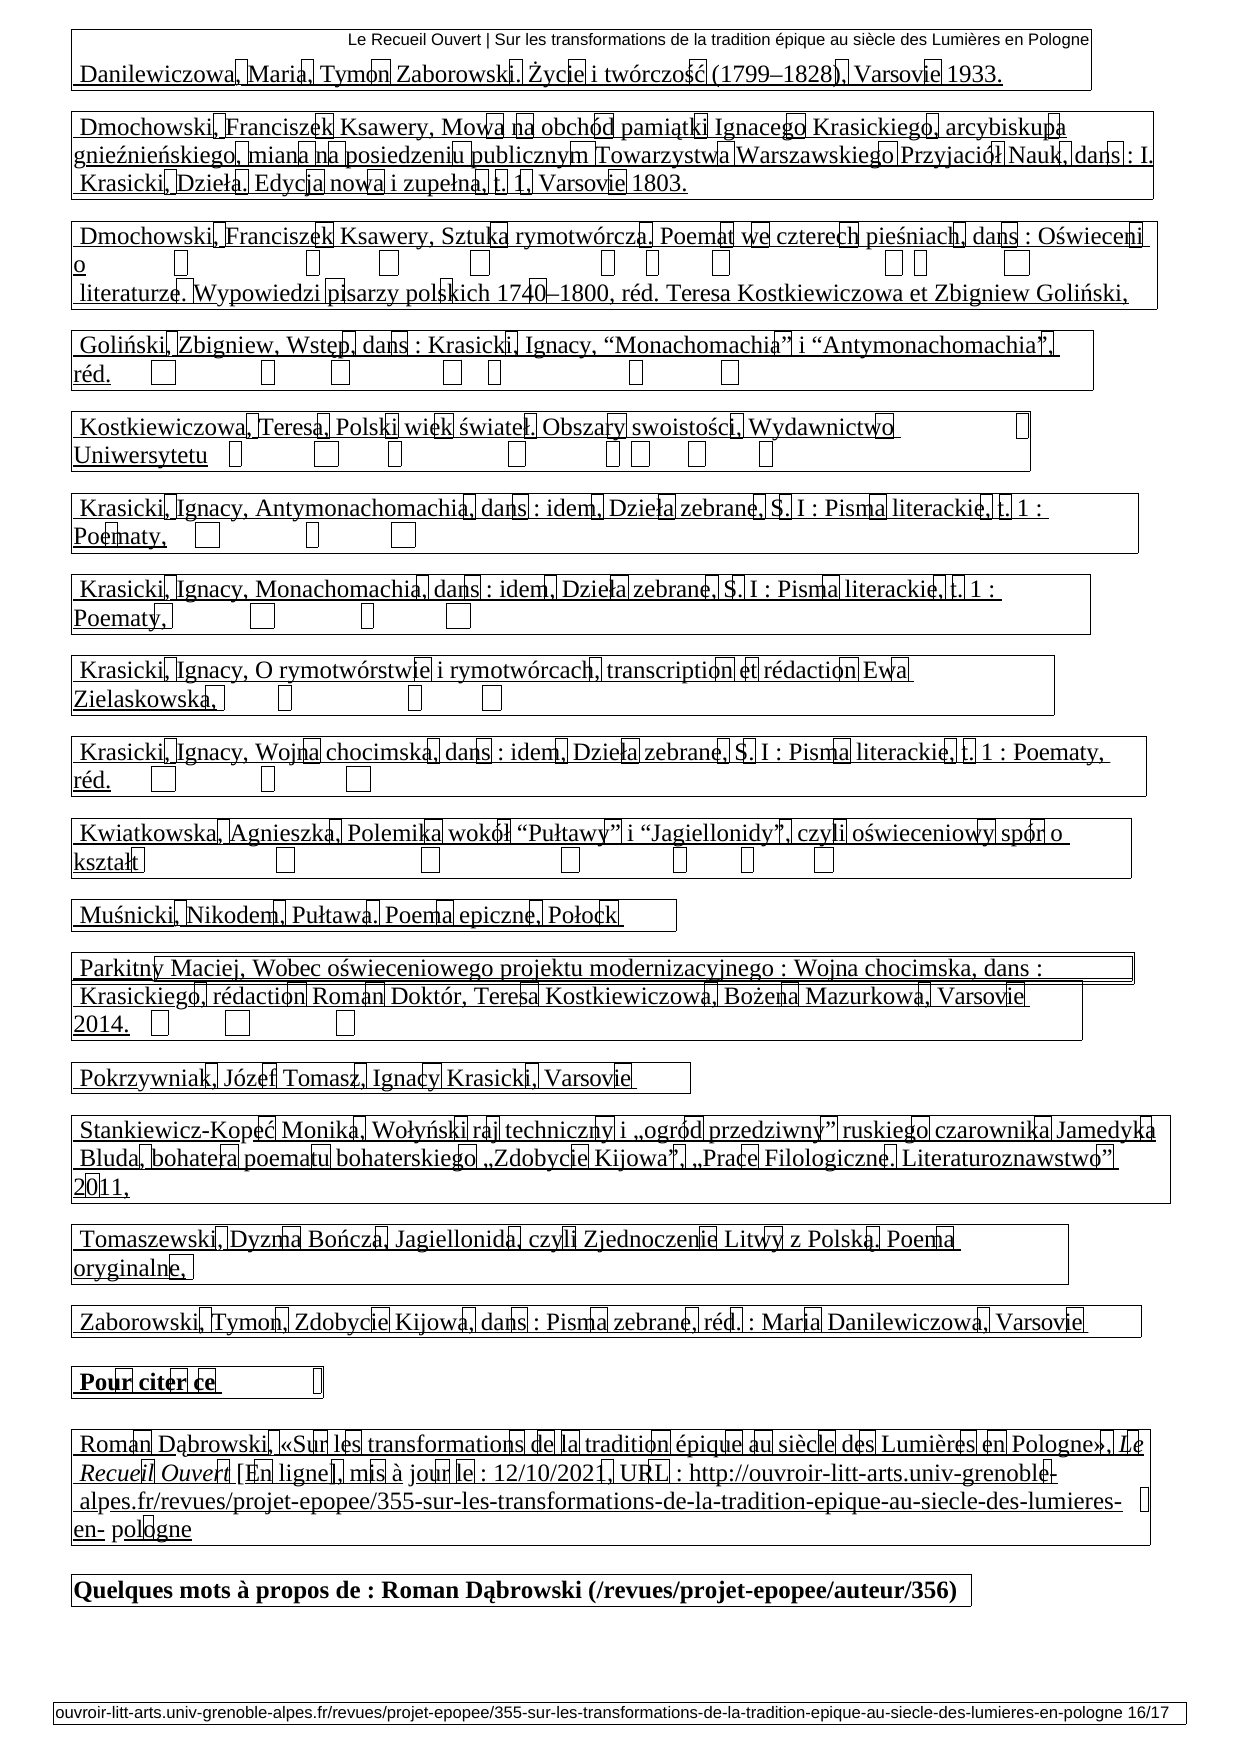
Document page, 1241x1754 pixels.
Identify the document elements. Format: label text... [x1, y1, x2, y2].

text Danilewiczowa, Maria, Tymon Zaborowski. Życie i twórczość (1799–1828), Varsovie 1933. [73, 59, 1091, 88]
text Zaborowski, Tymon, Zdobycie Kijowa, dans : Pisma zebrane, réd. : Maria Danilewiczowa, Varsovie 1936. [822, 1307, 977, 1332]
text Pour citer ce document [73, 1367, 132, 1392]
text Kwiatkowska, Agnieszka, Polemika wokół “Pułtawy” i “Jagiellonidy”, czyli oświeceniowy spór o kształt [73, 819, 1131, 876]
text Pokrzywniak, Józef Tomasz, Ignacy Krasicki, Varsovie 1992. [539, 1063, 614, 1088]
text Krasicki, Ignacy, Wojna chocimska, dans : idem, Dzieła zebrane, S. I : Pisma literackie, t. 1 : Poematy, réd. [73, 737, 1146, 794]
text Stankiewicz-Kopeć Monika, Wołyński raj techniczny i „ogród przedziwny” ruskiego czarownika Jamedyka [73, 1116, 1170, 1144]
text Muśnicki, Nikodem, Pułtawa. Poema epiczne, Połock 1803. [454, 900, 529, 925]
text Roman Dąbrowski, «Sur les transformations de la tradition épique au siècle des Lumières en Pologne», Le [73, 1430, 1150, 1458]
text Krasicki, Dzieła. Edycja nowa i zupełna, t. 1, Varsovie 1803. [73, 169, 1153, 197]
text Pokrzywniak, Józef Tomasz, Ignacy Krasicki, Varsovie 1992. [367, 1063, 422, 1088]
text Recueil Ouvert [En ligne], mis à jour le : 12/10/2021, URL : http://ouvroir-litt-arts.univ-grenoble- [73, 1458, 1150, 1487]
text Pokrzywniak, Józef Tomasz, Ignacy Krasicki, Varsovie 1992. [277, 1063, 354, 1088]
text Kostkiewiczowa, Teresa, Polski wiek świateł. Obszary swoistości, Wydawnictwo Uniwersytetu [73, 412, 1030, 469]
text Zaborowski, Tymon, Zdobycie Kijowa, dans : Pisma zebrane, réd. : Maria Danilewiczowa, Varsovie 1936. [73, 1307, 199, 1332]
text Zaborowski, Tymon, Zdobycie Kijowa, dans : Pisma zebrane, réd. : Maria Danilewiczowa, Varsovie 1936. [289, 1307, 371, 1332]
text Parkitny Maciej, Wobec oświeceniowego projektu modernizacyjnego : Wojna chocimska, dans : Czytanie [73, 953, 1134, 984]
text alpes.fr/revues/projet-epopee/355-sur-les-transformations-de-la-tradition-epique-au-siecle-des-lumieres-en- pologne [73, 1487, 1150, 1543]
text Muśnicki, Nikodem, Pułtawa. Poema epiczne, Połock 1803. [73, 900, 174, 925]
text Muśnicki, Nikodem, Pułtawa. Poema epiczne, Połock 1803. [380, 900, 436, 925]
text Muśnicki, Nikodem, Pułtawa. Poema epiczne, Połock 1803. [286, 900, 366, 925]
text Pour citer ce document [73, 1367, 323, 1398]
text Bluda, bohatera poematu bohaterskiego „Zdobycie Kijowa”, „Prace Filologiczne. Literaturoznawstwo” 2011, [73, 1144, 1170, 1201]
text Parkitny Maciej, Wobec oświeceniowego projektu modernizacyjnego : Wojna chocimska, dans : Czytanie [155, 957, 1132, 978]
text Pokrzywniak, Józef Tomasz, Ignacy Krasicki, Varsovie 1992. [442, 1063, 525, 1088]
text Krasicki, Ignacy, O rymotwórstwie i rymotwórcach, transcription et rédaction Ewa Zielaskowska, [73, 656, 1054, 713]
text Krasicki, Ignacy, Monachomachia, dans : idem, Dzieła zebrane, S. I : Pisma literackie, t. 1 : Poematy, [73, 575, 1090, 632]
text ouvroir-litt-arts.univ-grenoble-alpes.fr/revues/projet-epopee/355-sur-les-transformations-de-la-tradition-epique-au-siecle-des-lumieres-en-pologne 16/17 [55, 1703, 1186, 1722]
text Zaborowski, Tymon, Zdobycie Kijowa, dans : Pisma zebrane, réd. : Maria Danilewiczowa, Varsovie 1936. [73, 1307, 1141, 1337]
text Dmochowski, Franciszek Ksawery, Mowa na obchód pamiątki Ignacego Krasickiego, arcybiskupa gnieźnieńskiego, miana na posiedzeniu publicznym Towarzystwa Warszawskiego Przyjaciół Nauk, dans : I. [73, 113, 1153, 169]
text Le Recueil Ouvert | Sur les transformations de la tradition épique au siècle des Lumières en Pologne [348, 30, 1091, 49]
text Goliński, Zbigniew, Wstęp, dans : Krasicki, Ignacy, “Monachomachia” i “Antymonachomachia”, réd. [73, 331, 1093, 388]
text Muśnicki, Nikodem, Pułtawa. Poema epiczne, Połock 1803. [543, 900, 599, 925]
text Krasicki, Ignacy, Antymonachomachia, dans : idem, Dzieła zebrane, S. I : Pisma literackie, t. 1 : Poematy, [73, 494, 1138, 551]
text Pokrzywniak, Józef Tomasz, Ignacy Krasicki, Varsovie 1992. [73, 1063, 690, 1093]
text Pour citer ce document [133, 1367, 187, 1392]
text Tomaszewski, Dyzma Bończa, Jagiellonida, czyli Zjednoczenie Litwy z Polską. Poema oryginalne, [73, 1225, 1068, 1282]
text literaturze. Wypowiedzi pisarzy polskich 1740–1800, réd. Teresa Kostkiewiczowa et Zbigniew Goliński, [73, 278, 1157, 307]
text Dmochowski, Franciszek Ksawery, Sztuka rymotwórcza. Poemat we czterech pieśniach, dans : Oświeceni o [73, 222, 1157, 278]
text Pour citer ce document [188, 1367, 215, 1392]
text Quelques mots à propos de : Roman Dąbrowski (/revues/projet-epopee/auteur/356) [73, 1575, 971, 1604]
text Krasickiego, rédaction Roman Doktór, Teresa Kostkiewiczowa, Bożena Mazurkowa, Varsovie 2014. [73, 981, 1082, 1038]
text Muśnicki, Nikodem, Pułtawa. Poema epiczne, Połock 1803. [187, 900, 273, 925]
text Muśnicki, Nikodem, Pułtawa. Poema epiczne, Połock 1803. [73, 900, 676, 931]
